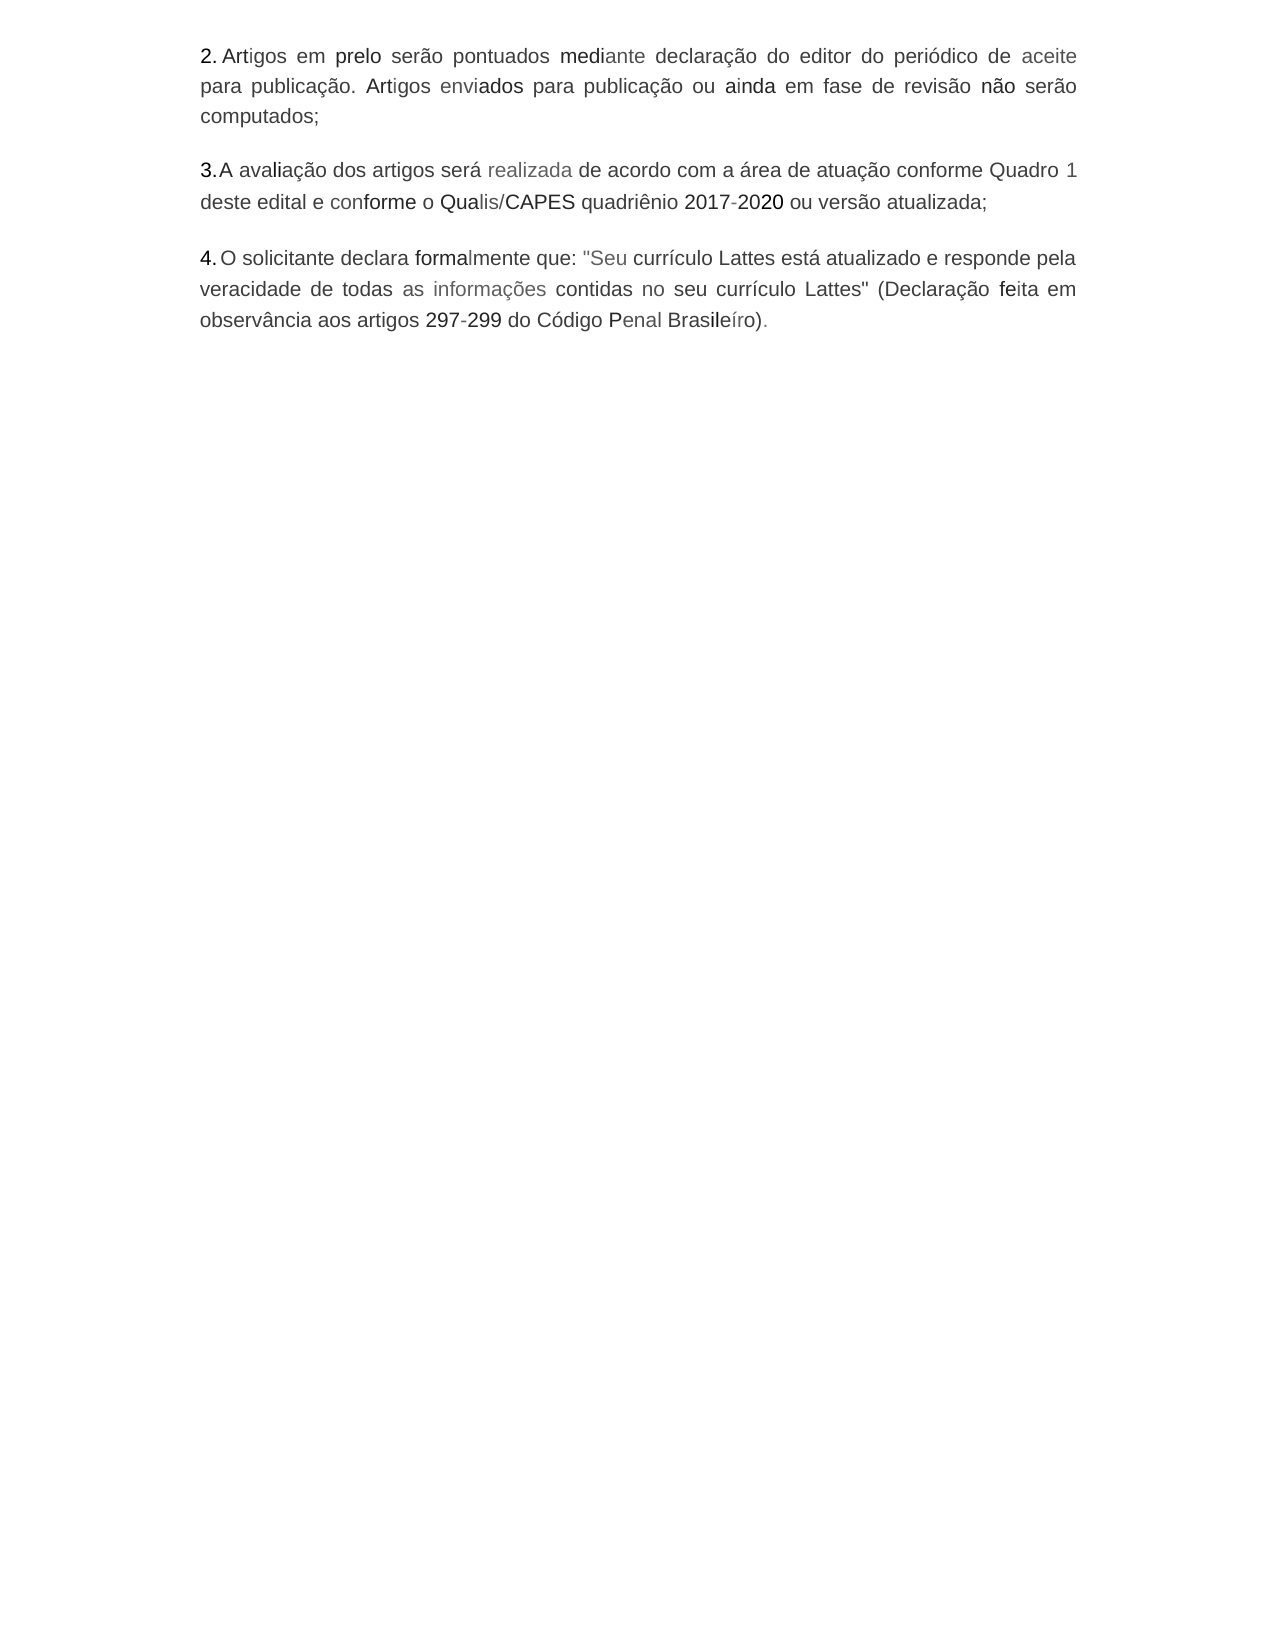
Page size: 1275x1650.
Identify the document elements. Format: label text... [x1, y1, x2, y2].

list Artigos em prelo serão pontuados mediante declaração do editor do periódico de aceite para publicação. Artigos enviados para publicação ou ainda em fase de revisão não serão computados; [200, 44, 1077, 127]
list O solicitante declara formalmente que: "Seu currículo Lattes está atualizado e responde pela veracidade de todas as informações contidas no seu currículo Lattes" (Declaração feita em observância aos artigos 297-299 do Código Penal Brasileíro). [199, 246, 1077, 332]
list A avaliação dos artigos será realizada de acordo com a área de atuação conforme Quadro 1 deste edital e conforme o Qualis/CAPES quadriênio 2017-2020 ou versão atualizada; [200, 158, 1077, 213]
